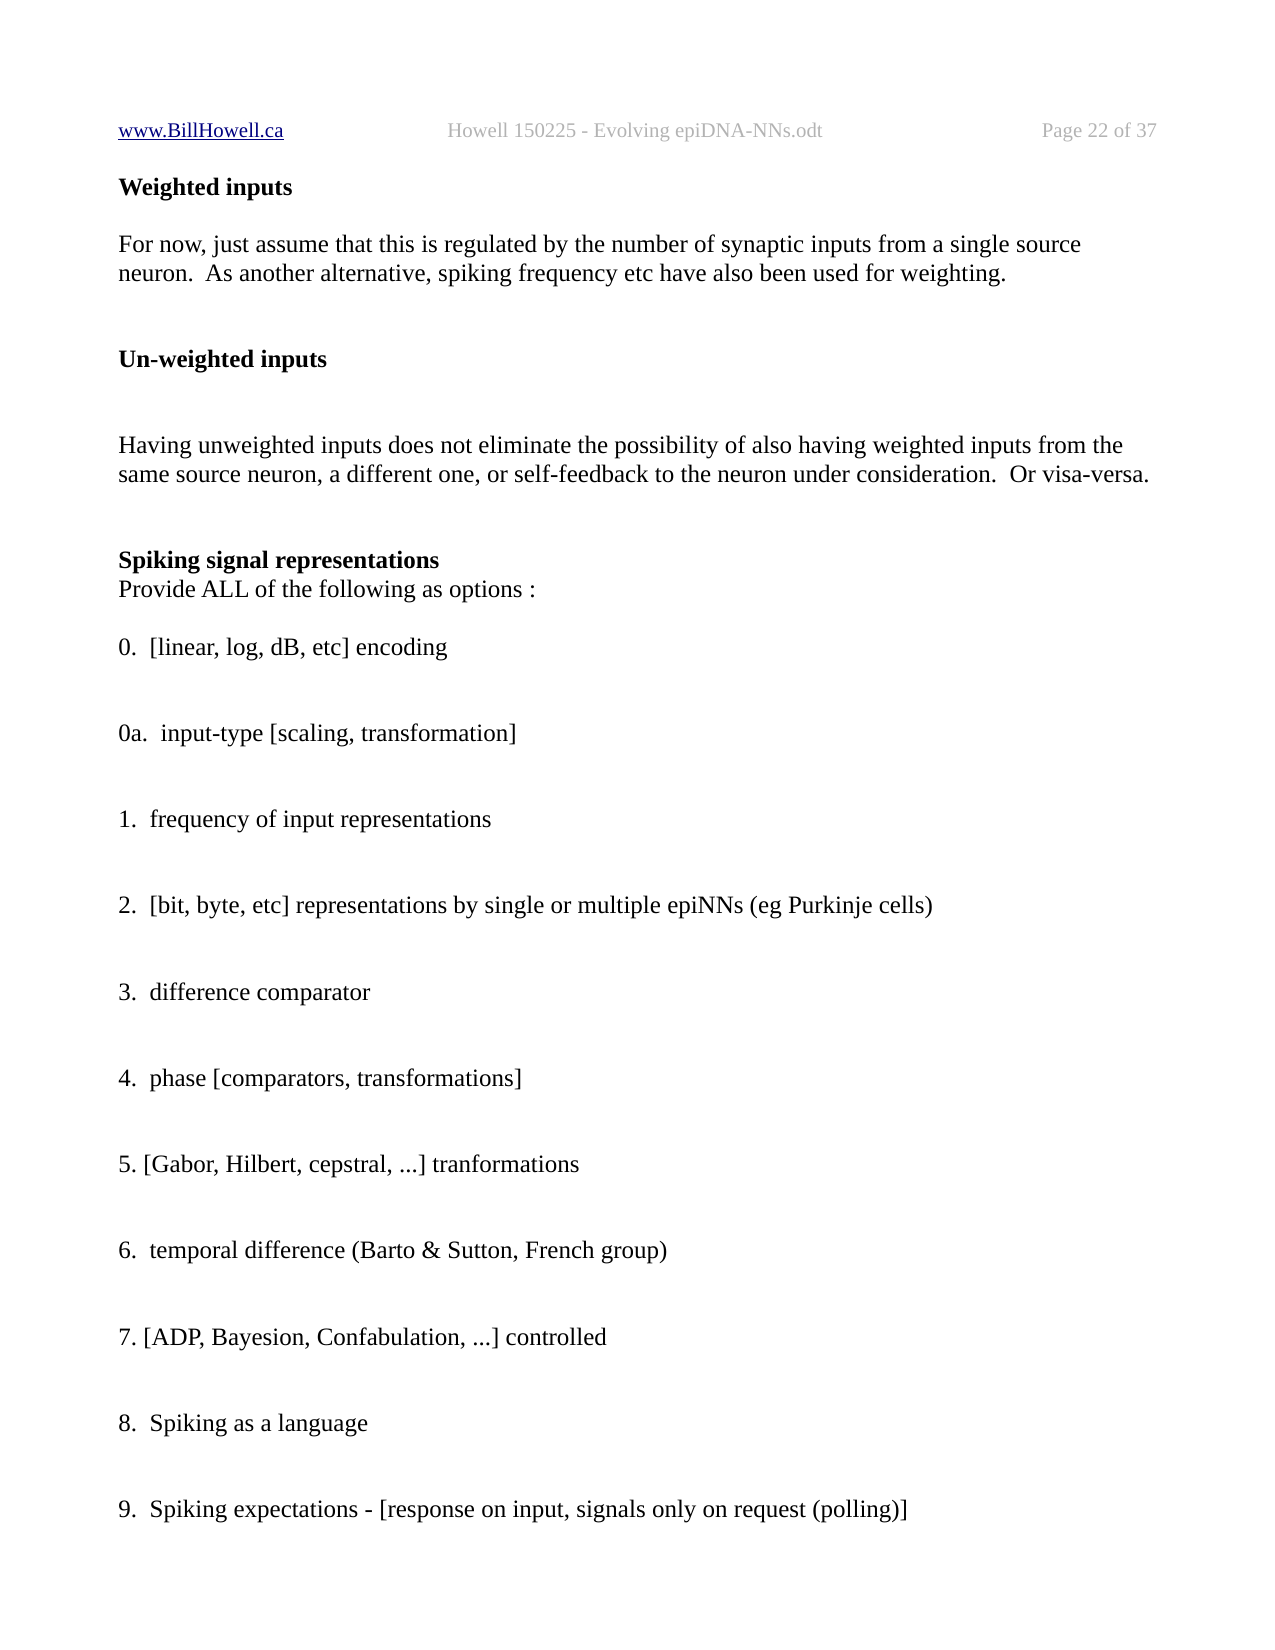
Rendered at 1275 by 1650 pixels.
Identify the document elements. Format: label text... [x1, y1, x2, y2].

text 7. [ADP, Bayesion, Confabulation, ...] controlled [118, 1322, 1157, 1350]
subtitle Spiking signal representations [118, 545, 1157, 574]
text 6. temporal difference (Barto & Sutton, French group) [118, 1235, 1157, 1264]
text 2. [bit, byte, etc] representations by single or multiple epiNNs (eg Purkinje cells) [118, 890, 1157, 919]
text 3. difference comparator [118, 977, 1157, 1005]
text 8. Spiking as a language [118, 1408, 1157, 1437]
subtitle Un-weighted inputs [118, 344, 1157, 373]
text 5. [Gabor, Hilbert, cepstral, ...] tranformations [118, 1149, 1157, 1178]
text Having unweighted inputs does not eliminate the possibility of also having weighted inputs from the same source neuron, a different one, or self-feedback to the neuron under consideration. Or visa-versa. [118, 430, 1157, 488]
text For now, just assume that this is regulated by the number of synaptic inputs from a single source neuron. As another alternative, spiking frequency etc have also been used for weighting. [118, 229, 1157, 287]
text 0a. input-type [scaling, transformation] [118, 718, 1157, 747]
subtitle Weighted inputs [118, 172, 1157, 200]
text Provide ALL of the following as options : [118, 574, 1157, 603]
text 1. frequency of input representations [118, 804, 1157, 833]
text 9. Spiking expectations - [response on input, signals only on request (polling)] [118, 1494, 1157, 1523]
text 4. phase [comparators, transformations] [118, 1063, 1157, 1092]
text 0. [linear, log, dB, etc] encoding [118, 632, 1157, 660]
